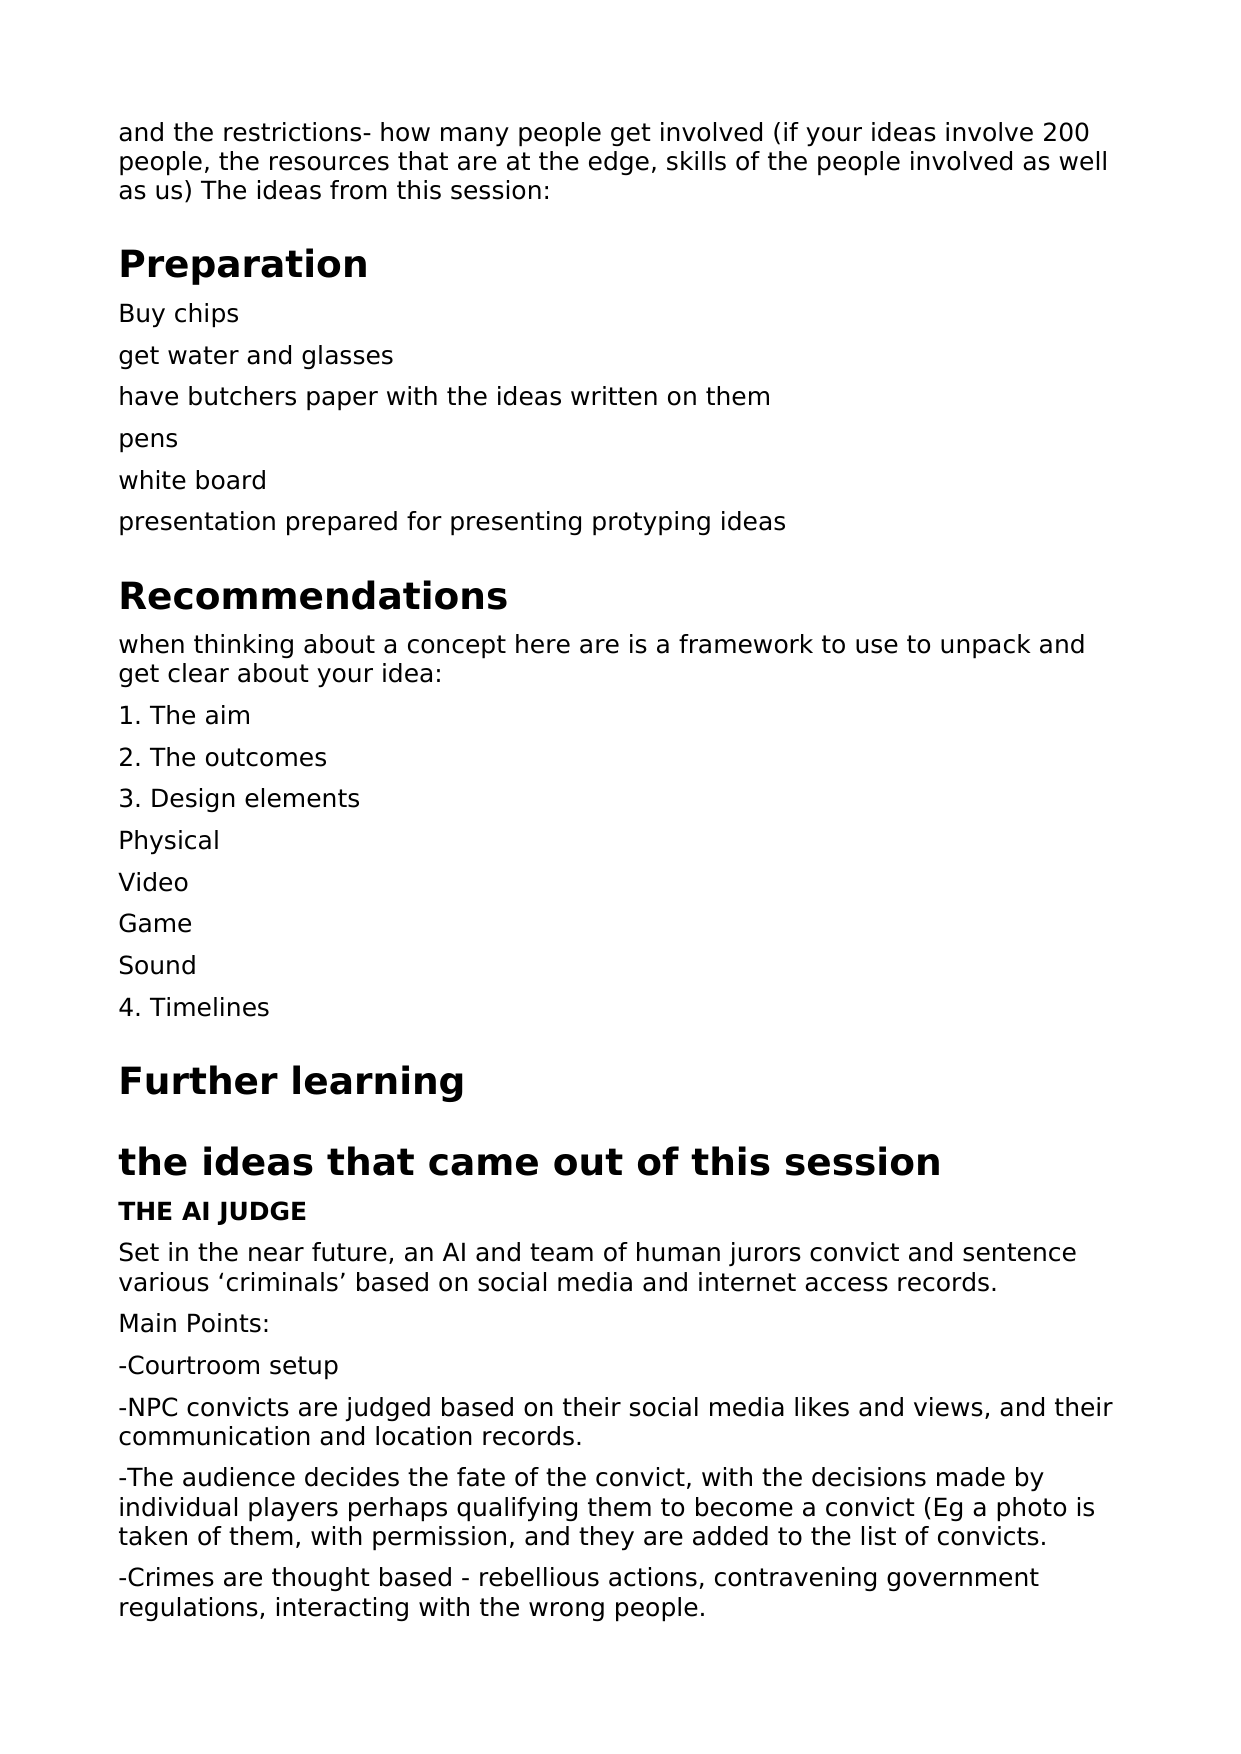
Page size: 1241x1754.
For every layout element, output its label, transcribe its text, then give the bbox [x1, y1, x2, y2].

subtitle Recommendations [118, 574, 1122, 618]
text 3. Design elements [118, 784, 1122, 814]
text -NPC convicts are judged based on their social media likes and views, and their communication and location records. [118, 1393, 1122, 1451]
text 1. The aim [118, 701, 1122, 730]
subtitle Preparation [118, 243, 1122, 287]
text THE AI JUDGE [118, 1197, 1122, 1226]
subtitle Further learning [118, 1059, 1122, 1103]
text and the restrictions- how many people get involved (if your ideas involve 200 people, the resources that are at the edge, skills of the people involved as well as us) The ideas from this session: [118, 118, 1122, 206]
text Physical [118, 826, 1122, 855]
text Set in the near future, an AI and team of human jurors convict and sentence various ‘criminals’ based on social media and internet access records. [118, 1238, 1122, 1297]
text white board [118, 466, 1122, 495]
text when thinking about a concept here are is a framework to use to unpack and get clear about your idea: [118, 630, 1122, 689]
text 4. Timelines [118, 993, 1122, 1022]
text -The audience decides the fate of the convict, with the decisions made by individual players perhaps qualifying them to become a convict (Eg a photo is taken of them, with permission, and they are added to the list of convicts. [118, 1463, 1122, 1551]
text have butchers paper with the ideas written on them [118, 383, 1122, 412]
text Main Points: [118, 1309, 1122, 1338]
text Video [118, 868, 1122, 897]
text 2. The outcomes [118, 743, 1122, 772]
text presentation prepared for presenting protyping ideas [118, 508, 1122, 537]
text Buy chips [118, 299, 1122, 328]
text pens [118, 424, 1122, 453]
subtitle the ideas that came out of this session [118, 1141, 1122, 1184]
text get water and glasses [118, 341, 1122, 370]
text -Crimes are thought based - rebellious actions, contravening government regulations, interacting with the wrong people. [118, 1563, 1122, 1622]
text Game [118, 909, 1122, 939]
text -Courtroom setup [118, 1351, 1122, 1380]
text Sound [118, 951, 1122, 980]
